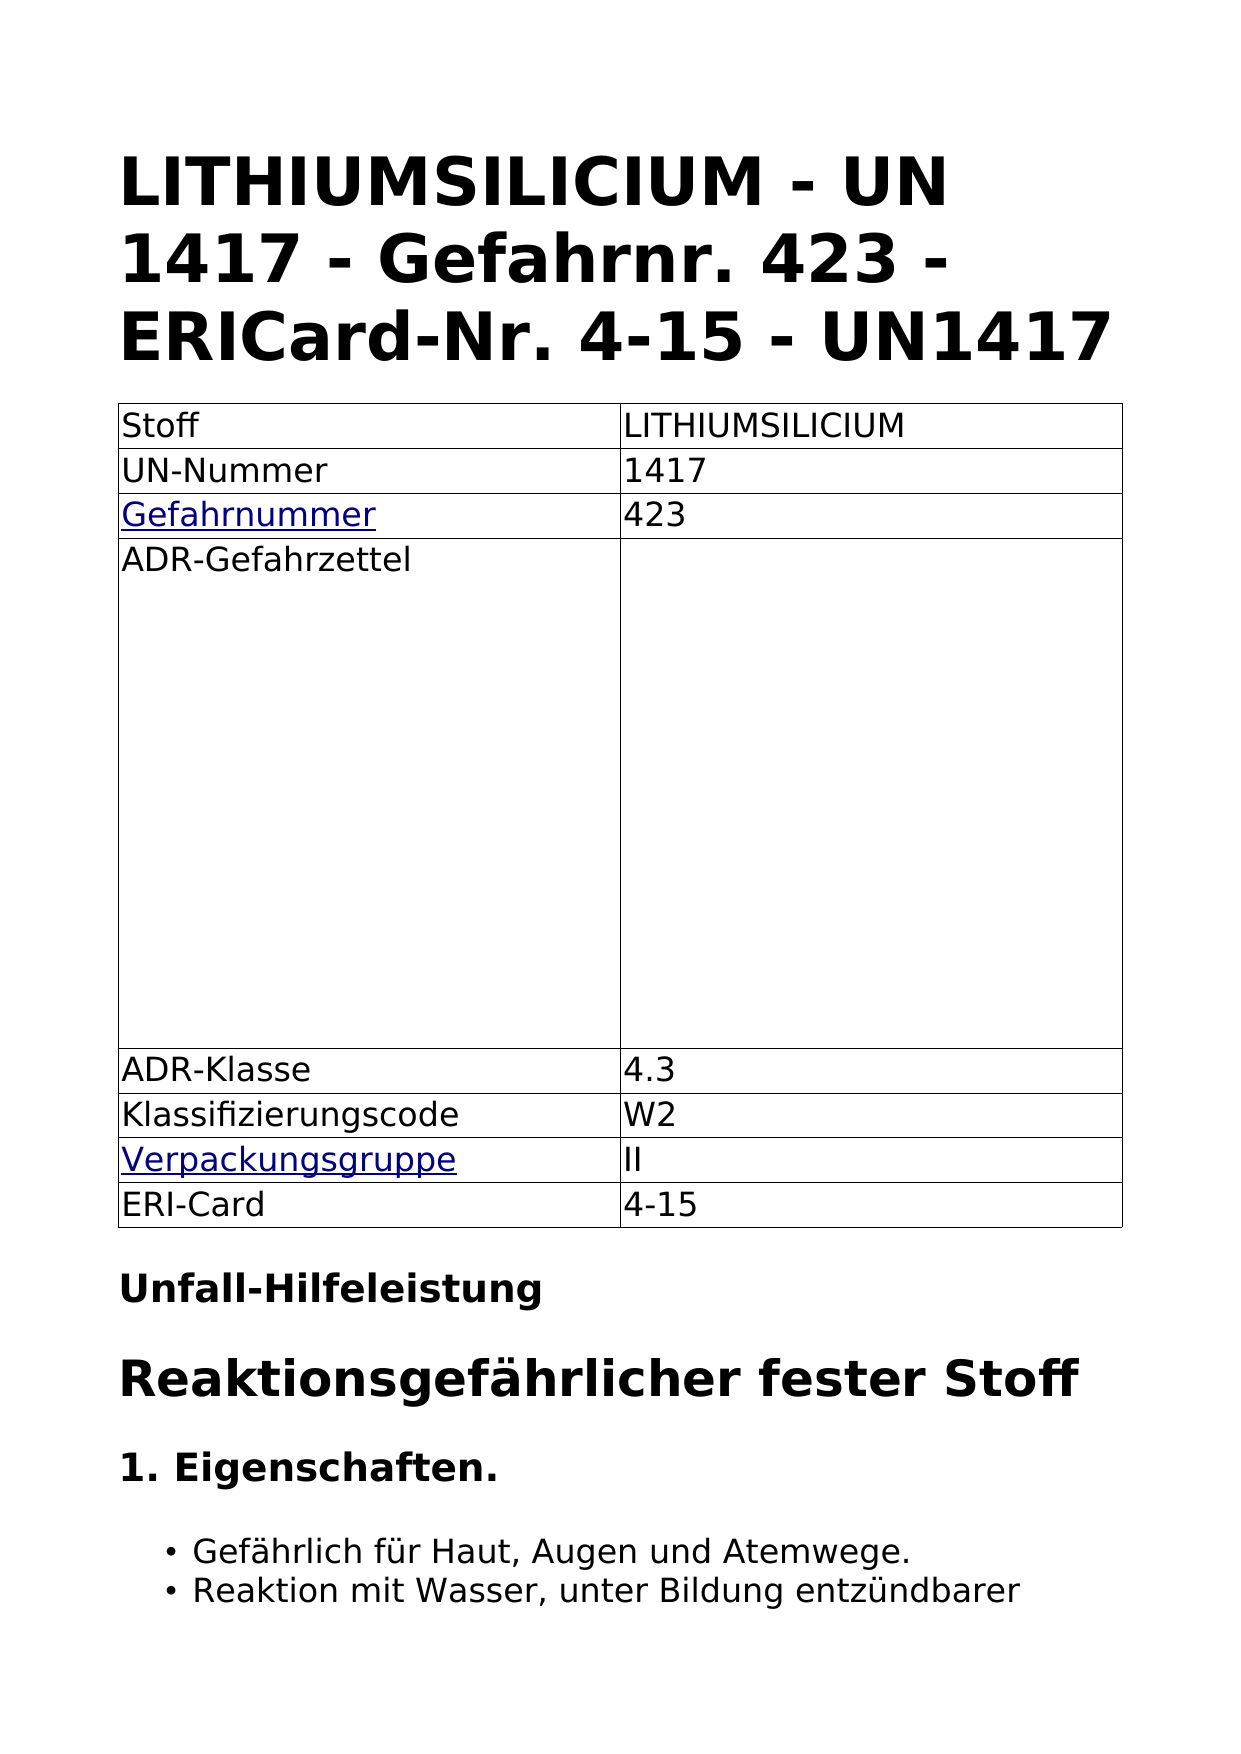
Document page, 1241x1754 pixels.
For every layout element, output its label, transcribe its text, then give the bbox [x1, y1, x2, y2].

table_cell Gefahrnummer [119, 494, 620, 538]
list Gefährlich für Haut, Augen und Atemwege. [177, 1532, 1122, 1571]
subtitle LITHIUMSILICIUM - UN 1417 - Gefahrnr. 423 - ERICard-Nr. 4-15 - UN1417 [118, 143, 1122, 376]
list Reaktion mit Wasser, unter Bildung entzündbarer [177, 1571, 1122, 1610]
table_cell 423 [621, 494, 1122, 538]
table_cell [621, 539, 1122, 1048]
table_cell 4-15 [621, 1183, 1122, 1227]
table_cell UN-Nummer [119, 449, 620, 493]
table_header LITHIUMSILICIUM [621, 404, 1122, 448]
table_cell ADR-Gefahrzettel [119, 539, 620, 1048]
table_cell 1417 [621, 449, 1122, 493]
table_cell Verpackungsgruppe [119, 1138, 620, 1182]
subtitle Reaktionsgefährlicher fester Stoff [118, 1349, 1122, 1408]
table_cell II [621, 1138, 1122, 1182]
subtitle Unfall-Hilfeleistung [118, 1267, 1122, 1312]
table_cell Klassifizierungscode [119, 1094, 620, 1137]
subtitle 1. Eigenschaften. [118, 1445, 1122, 1490]
table_cell ERI-Card [119, 1183, 620, 1227]
table_cell 4.3 [621, 1049, 1122, 1092]
table_header Stoff [119, 404, 620, 448]
table_cell W2 [621, 1094, 1122, 1137]
table_cell ADR-Klasse [119, 1049, 620, 1092]
